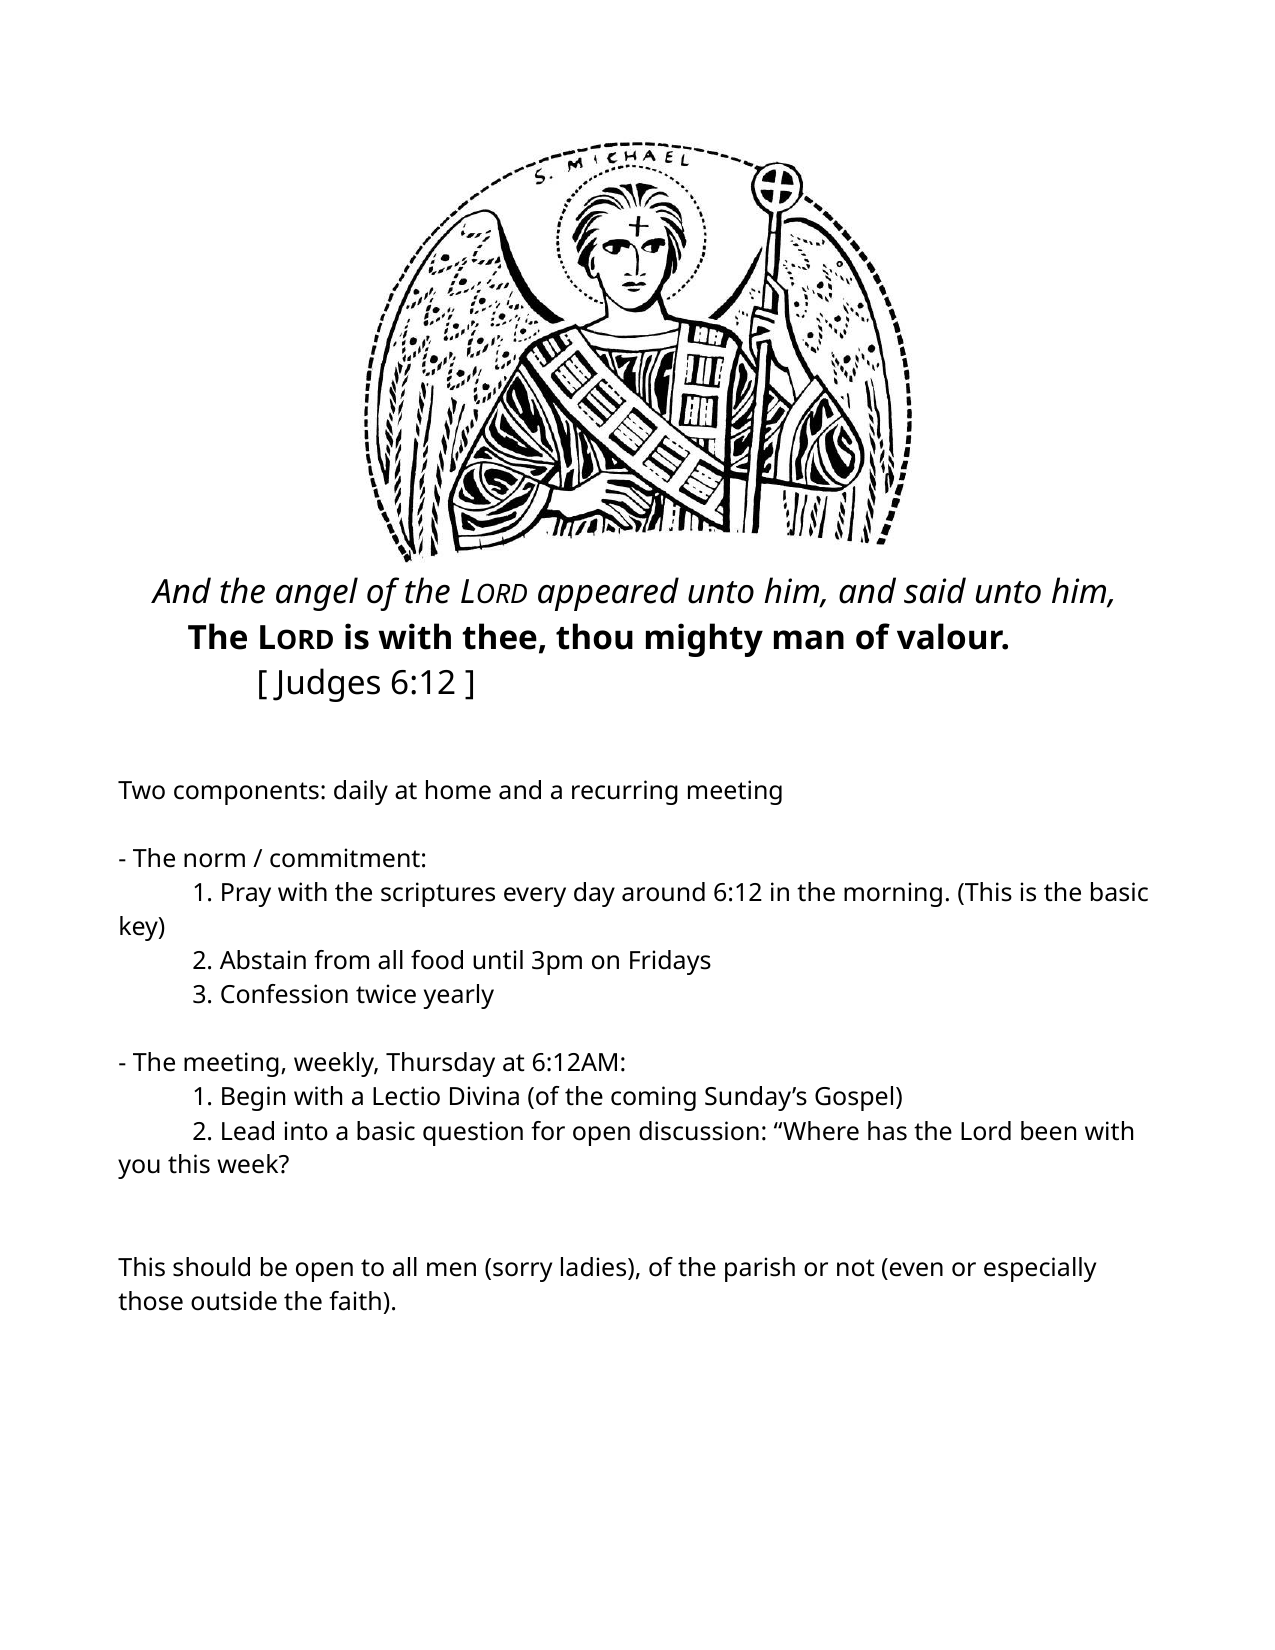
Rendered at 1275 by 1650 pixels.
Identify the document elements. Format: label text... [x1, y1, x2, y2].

picture [347, 118, 928, 569]
text Two components: daily at home and a recurring meeting [118, 772, 1157, 807]
text 1. Pray with the scriptures every day around 6:12 in the morning. (This is the basic key) [118, 875, 1157, 943]
text And the angel of the Lord appeared unto him, and said unto him, [118, 118, 1157, 613]
text This should be open to all men (sorry ladies), of the parish or not (even or especially those outside the faith). [118, 1249, 1157, 1317]
text - The meeting, weekly, Thursday at 6:12AM: [118, 1045, 1157, 1079]
text The Lord is with thee, thou mighty man of valour. [118, 613, 1157, 659]
text 1. Begin with a Lectio Divina (of the coming Sunday’s Gospel) [118, 1079, 1157, 1113]
text 2. Abstain from all food until 3pm on Fridays [118, 943, 1157, 977]
text 2. Lead into a basic question for open discussion: “Where has the Lord been with you this week? [118, 1113, 1157, 1181]
text 3. Confession twice yearly [118, 977, 1157, 1011]
text - The norm / commitment: [118, 841, 1157, 875]
text [ Judges 6:12 ] [118, 659, 1157, 704]
